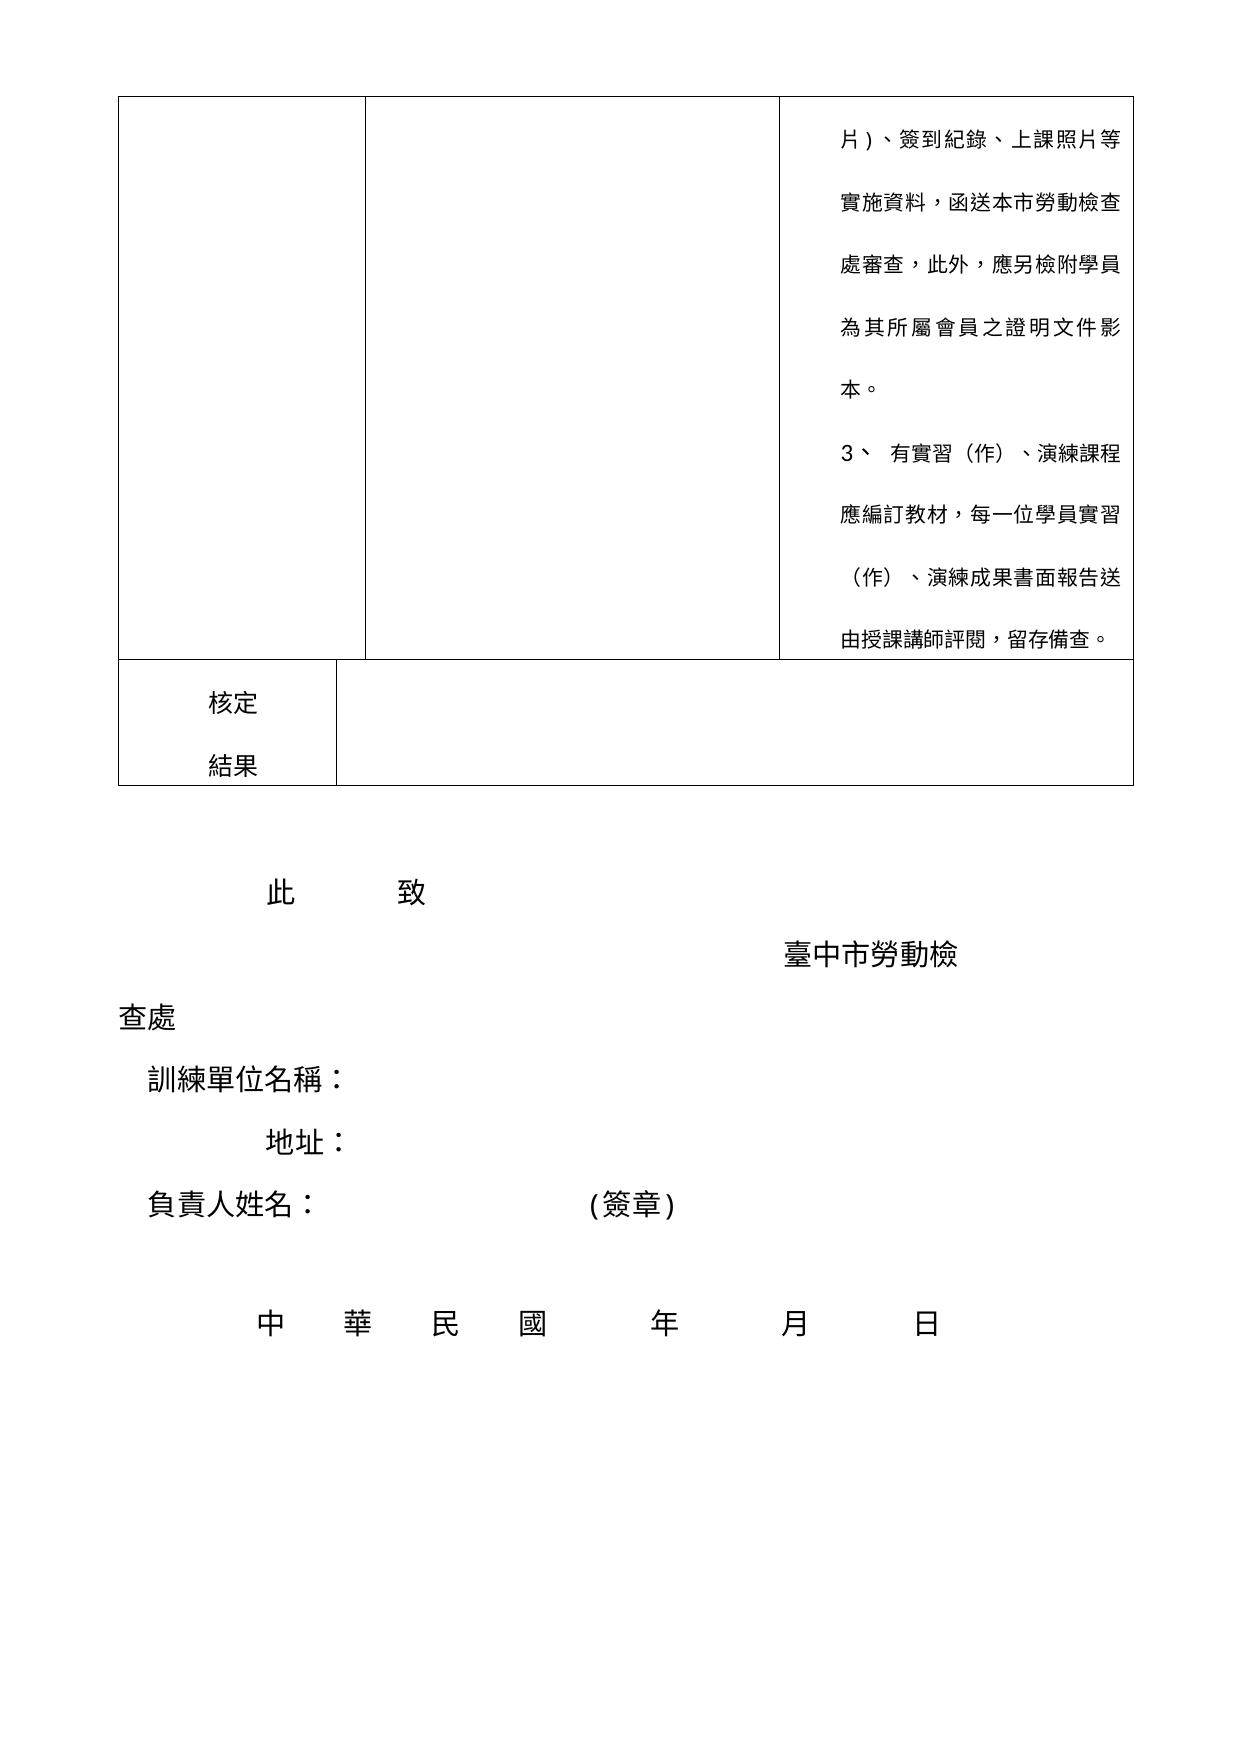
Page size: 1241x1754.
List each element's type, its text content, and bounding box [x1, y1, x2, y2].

text 此 致 [251, 849, 974, 911]
text 臺中市勞動檢查處 [118, 911, 974, 1036]
text 地址： [266, 1099, 974, 1161]
table_cell [337, 660, 1133, 785]
table_cell [366, 97, 779, 659]
table_header 片)、簽到紀錄、上課照片等實施資料，函送本市勞動檢查處審查，此外，應另檢附學員為其所屬會員之證明文件影本。 有實習（作）、演練課程應編訂教材，每一位學員實習（作）、演練成果書面報告送由授課講師評閱，留存備查。 [780, 97, 1133, 659]
text 負責人姓名： (簽章) [148, 1161, 974, 1224]
text 訓練單位名稱： [148, 1036, 974, 1099]
table_cell [119, 97, 365, 659]
table_cell 核定 結果 [119, 660, 336, 785]
text 中 華 民 國 年 月 日 [118, 1280, 974, 1343]
